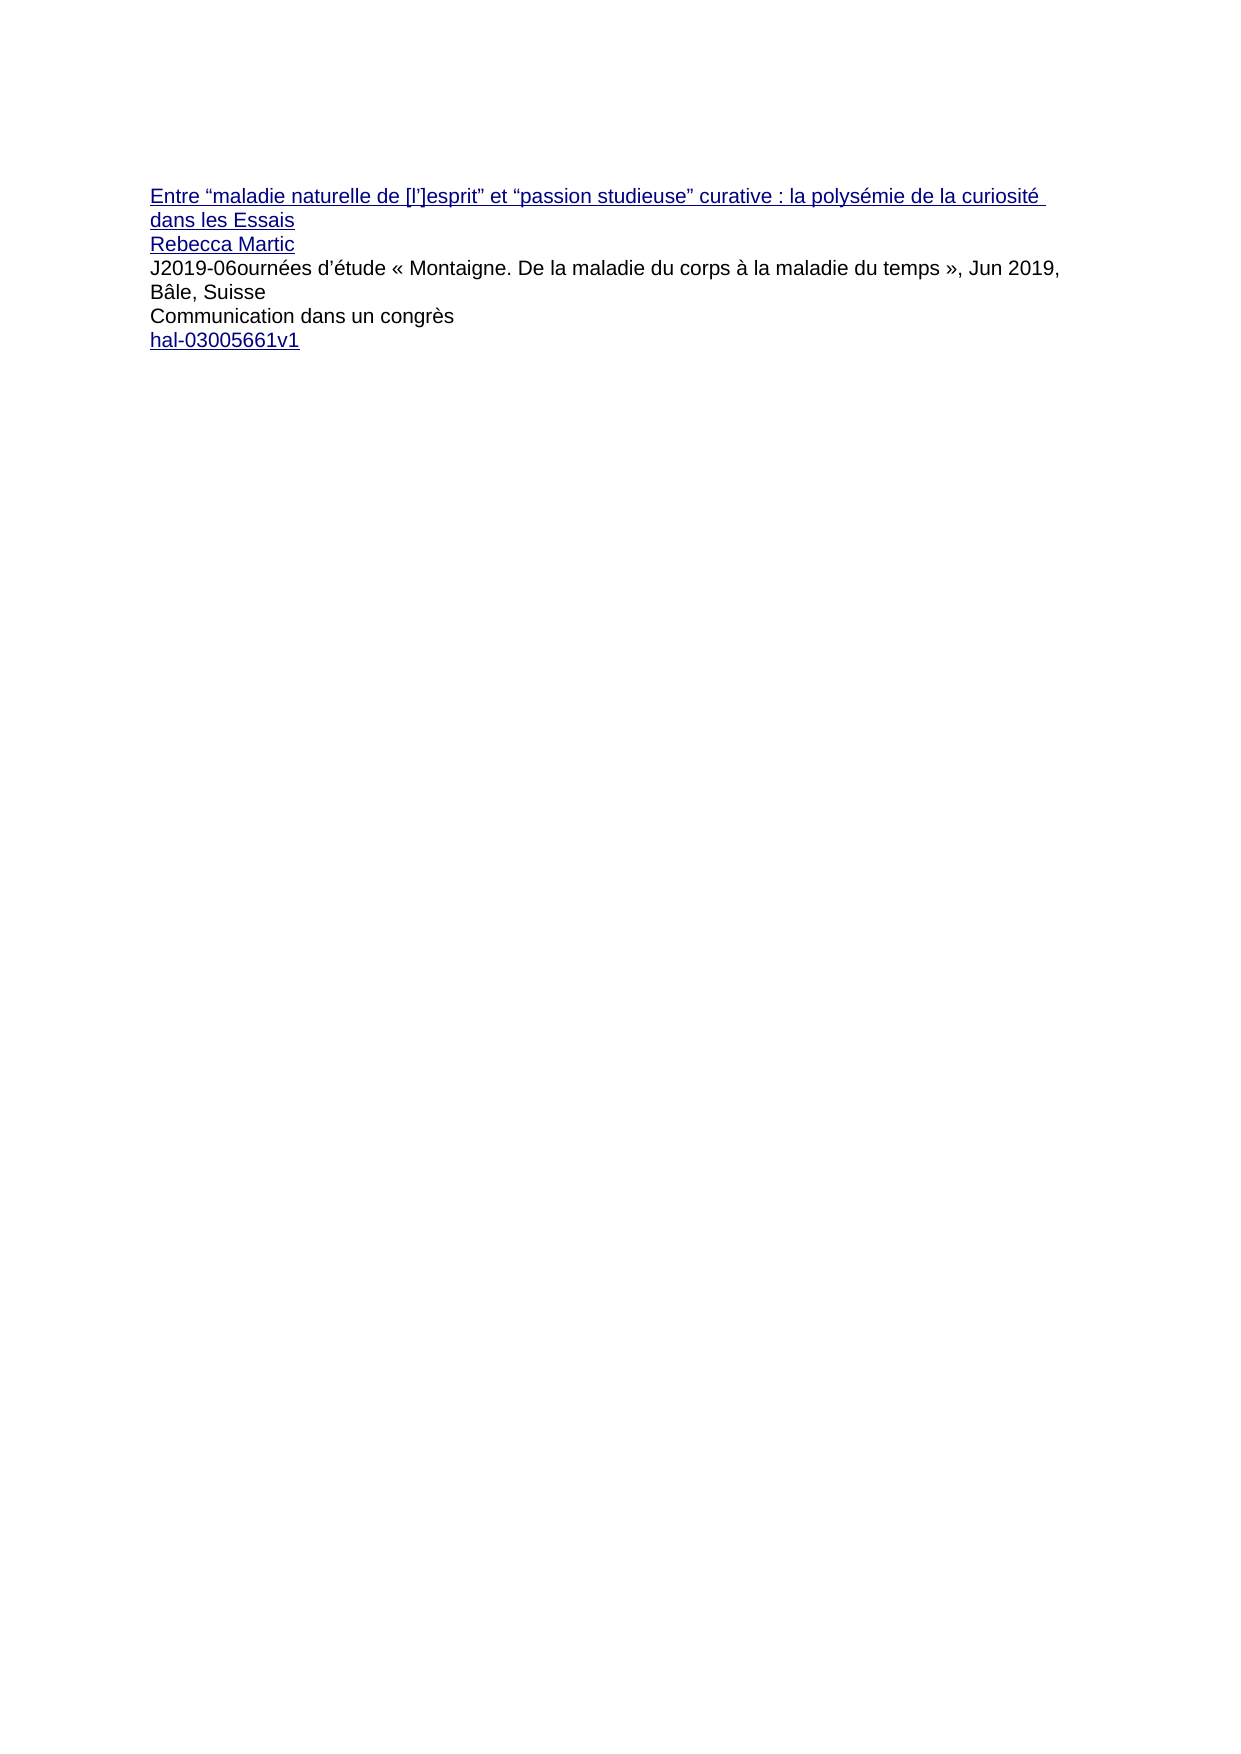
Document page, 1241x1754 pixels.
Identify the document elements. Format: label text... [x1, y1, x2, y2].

table_header Entre “maladie naturelle de [l’]esprit” et “passion studieuse” curative : la polysémie de la curiosité dans les Essais Rebecca Martic J2019-06ournées d’étude « Montaigne. De la maladie du corps à la maladie du temps », Jun 2019, Bâle, Suisse Communication dans un congrès hal-03005661v1 [150, 184, 1090, 352]
